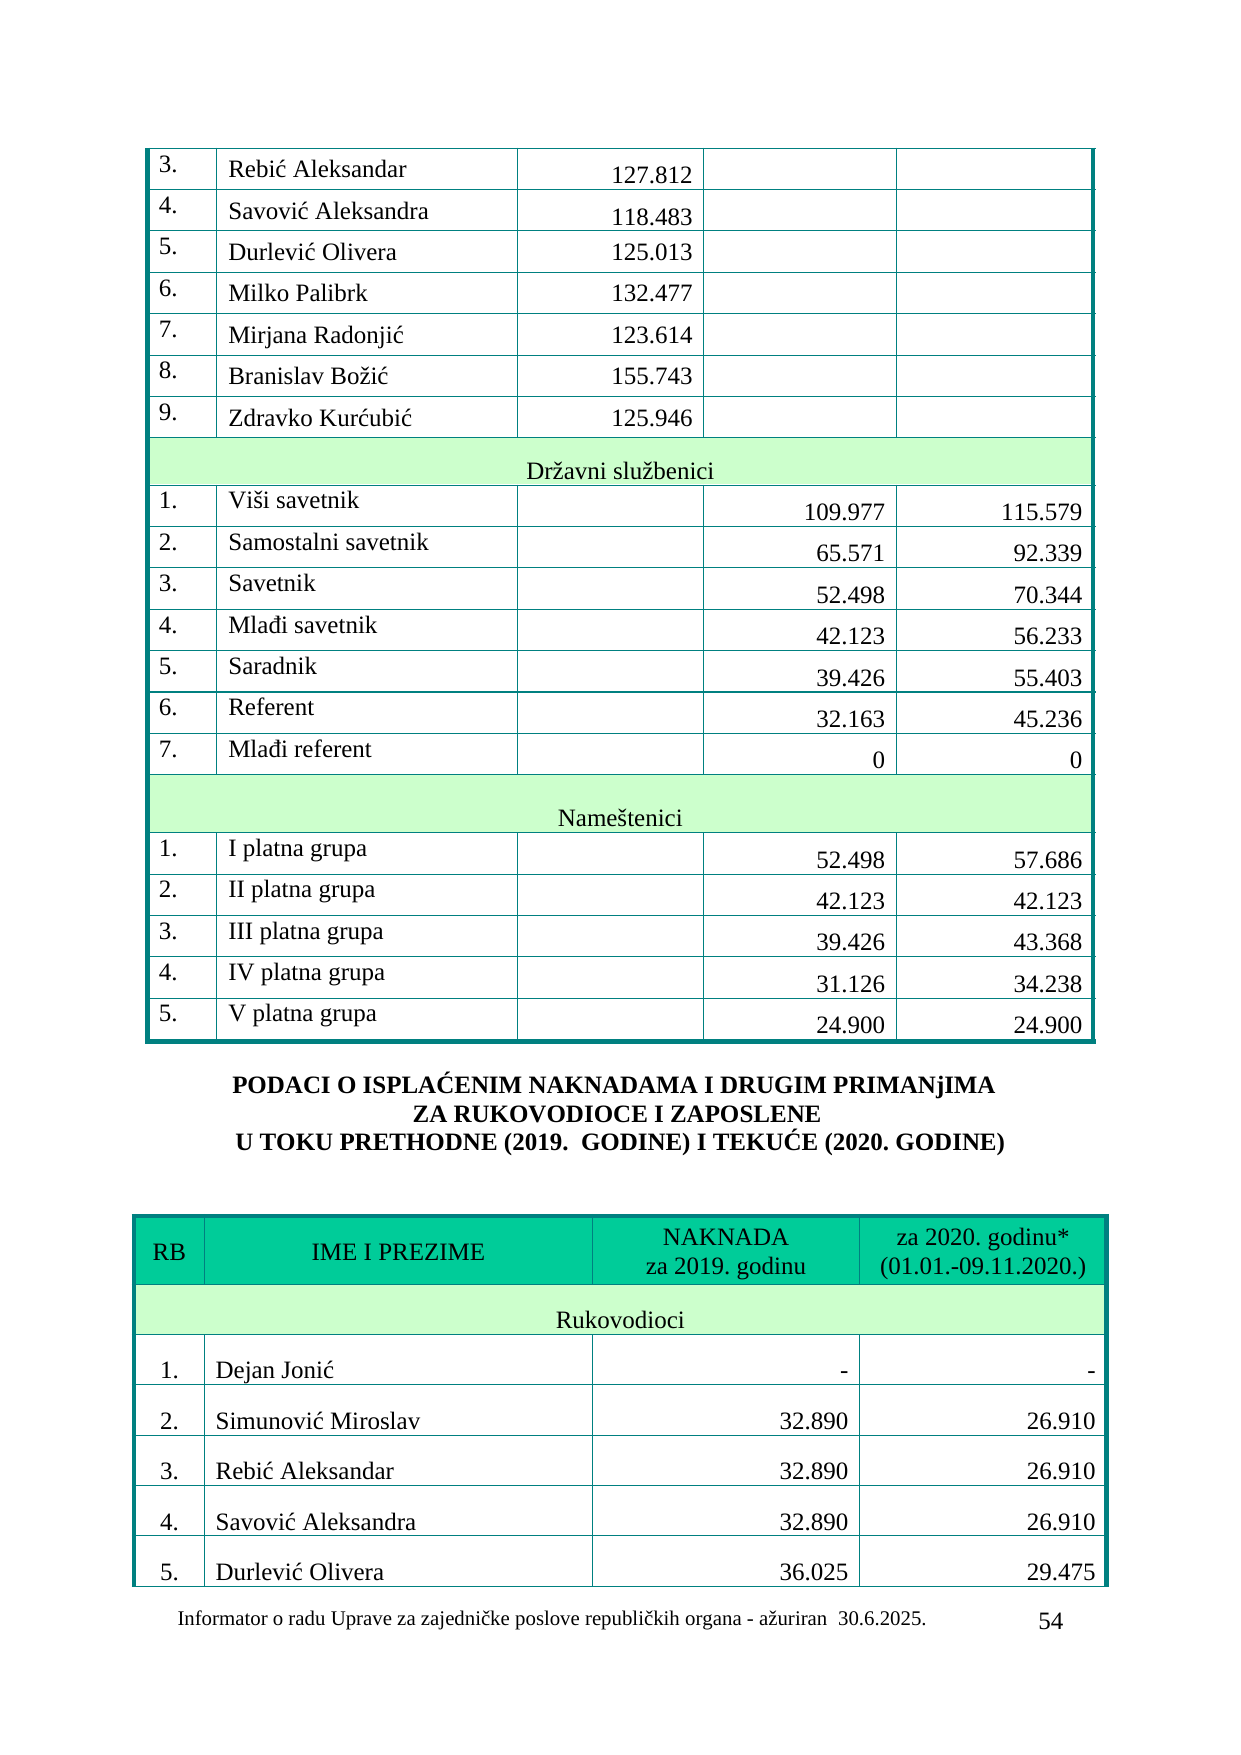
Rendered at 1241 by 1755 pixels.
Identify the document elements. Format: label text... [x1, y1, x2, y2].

table_cell 9. [150, 397, 216, 437]
table_cell 42.123 [704, 610, 896, 650]
table_cell 56.233 [897, 610, 1091, 650]
table_cell 36.025 [593, 1536, 859, 1586]
table_cell 6. [150, 693, 216, 733]
table_cell 34.238 [897, 957, 1091, 997]
table_cell 1. [150, 486, 216, 526]
table_cell Saradnik [217, 651, 517, 691]
table_cell 132.477 [518, 273, 703, 313]
table_cell 125.946 [518, 397, 703, 437]
table_cell 1. [136, 1335, 204, 1384]
table_cell 3. [150, 149, 216, 189]
table_cell [518, 610, 703, 650]
table_cell 125.013 [518, 231, 703, 272]
table_cell [897, 273, 1091, 313]
table_cell [704, 190, 896, 230]
table_cell - [593, 1335, 859, 1384]
table_cell 123.614 [518, 314, 703, 354]
table_cell 3. [150, 568, 216, 609]
table_cell Durlević Olivera [205, 1536, 592, 1586]
table_cell Milko Palibrk [217, 273, 517, 313]
table_cell 29.475 [860, 1536, 1104, 1586]
table_cell 92.339 [897, 527, 1091, 567]
table_cell 32.890 [593, 1436, 859, 1485]
table_cell II platna grupa [217, 875, 517, 915]
table_cell 32.890 [593, 1486, 859, 1535]
table_cell 5. [136, 1536, 204, 1586]
table_cell Mirjana Radonjić [217, 314, 517, 354]
table_cell III platna grupa [217, 916, 517, 956]
table_cell I platna grupa [217, 833, 517, 873]
table_cell 155.743 [518, 356, 703, 396]
table_cell 39.426 [704, 916, 896, 956]
table_cell [704, 273, 896, 313]
table_cell 2. [150, 527, 216, 567]
table_cell 5. [150, 999, 216, 1039]
table_cell 26.910 [860, 1385, 1104, 1435]
table_cell 115.579 [897, 486, 1091, 526]
table_cell 1. [150, 833, 216, 873]
table_cell [518, 957, 703, 997]
table_cell Mlađi savetnik [217, 610, 517, 650]
table_cell [518, 527, 703, 567]
text PODACI O ISPLAĆENIM NAKNADAMA I DRUGIM PRIMANjIMA [177, 1070, 1063, 1099]
table_cell 5. [150, 231, 216, 272]
table_cell Savović Aleksandra [217, 190, 517, 230]
table_cell 4. [136, 1486, 204, 1535]
table_cell Rebić Aleksandar [205, 1436, 592, 1485]
table_cell [518, 916, 703, 956]
table_cell 42.123 [704, 875, 896, 915]
table_cell 52.498 [704, 833, 896, 873]
table_cell Dejan Jonić [205, 1335, 592, 1384]
table_cell Državni službenici [150, 438, 1091, 484]
table_cell 32.163 [704, 693, 896, 733]
table_cell 118.483 [518, 190, 703, 230]
table_cell Rukovodioci [136, 1285, 1104, 1334]
table_cell 45.236 [897, 693, 1091, 733]
table_cell Durlević Olivera [217, 231, 517, 272]
table_header IME I PREZIME [205, 1218, 592, 1284]
table_cell [897, 356, 1091, 396]
table_cell [897, 231, 1091, 272]
table_cell 3. [136, 1436, 204, 1485]
table_cell Simunović Miroslav [205, 1385, 592, 1435]
table_cell [897, 190, 1091, 230]
table_cell V platna grupa [217, 999, 517, 1039]
text ZA RUKOVODIOCE I ZAPOSLENE [177, 1099, 1063, 1127]
table_cell [518, 833, 703, 873]
table_cell 52.498 [704, 568, 896, 609]
table_cell [518, 875, 703, 915]
text U TOKU PRETHODNE (2019. GODINE) I TEKUĆE (2020. GODINE) [177, 1127, 1063, 1156]
table_cell [704, 231, 896, 272]
table_cell 31.126 [704, 957, 896, 997]
table_cell 32.890 [593, 1385, 859, 1435]
table_cell [518, 568, 703, 609]
table_cell [518, 999, 703, 1039]
table_header NAKNADA za 2019. godinu [593, 1218, 859, 1284]
table_cell 26.910 [860, 1486, 1104, 1535]
table_cell [518, 734, 703, 774]
table_cell [518, 486, 703, 526]
table_cell 0 [704, 734, 896, 774]
table_cell 26.910 [860, 1436, 1104, 1485]
table_cell 4. [150, 957, 216, 997]
table_cell Branislav Božić [217, 356, 517, 396]
table_cell 127.812 [518, 149, 703, 189]
table_cell 24.900 [897, 999, 1091, 1039]
table_cell 8. [150, 356, 216, 396]
table_cell 4. [150, 610, 216, 650]
table_cell Savović Aleksandra [205, 1486, 592, 1535]
table_cell 109.977 [704, 486, 896, 526]
table_cell 42.123 [897, 875, 1091, 915]
table_cell IV platna grupa [217, 957, 517, 997]
table_cell - [860, 1335, 1104, 1384]
table_cell 7. [150, 734, 216, 774]
table_cell 7. [150, 314, 216, 354]
table_cell [897, 149, 1091, 189]
table_cell Nameštenici [150, 775, 1091, 832]
table_cell Rebić Aleksandar [217, 149, 517, 189]
table_cell 0 [897, 734, 1091, 774]
table_cell 65.571 [704, 527, 896, 567]
table_cell Referent [217, 693, 517, 733]
table_cell 3. [150, 916, 216, 956]
table_cell 5. [150, 651, 216, 691]
table_cell [704, 149, 896, 189]
table_cell Zdravko Kurćubić [217, 397, 517, 437]
table_cell Mlađi referent [217, 734, 517, 774]
table_cell 6. [150, 273, 216, 313]
table_cell [518, 651, 703, 691]
table_cell 2. [150, 875, 216, 915]
table_cell Savetnik [217, 568, 517, 609]
table_cell 55.403 [897, 651, 1091, 691]
table_header RB [136, 1218, 204, 1284]
table_cell Viši savetnik [217, 486, 517, 526]
table_cell [704, 314, 896, 354]
table_cell Samostalni savetnik [217, 527, 517, 567]
table_cell 57.686 [897, 833, 1091, 873]
table_cell [704, 356, 896, 396]
table_cell [897, 314, 1091, 354]
table_cell [897, 397, 1091, 437]
table_cell 39.426 [704, 651, 896, 691]
table_cell [704, 397, 896, 437]
table_cell 24.900 [704, 999, 896, 1039]
table_cell 2. [136, 1385, 204, 1435]
table_header za 2020. godinu* (01.01.-09.11.2020.) [860, 1218, 1104, 1284]
table_cell 70.344 [897, 568, 1091, 609]
table_cell [518, 693, 703, 733]
table_cell 43.368 [897, 916, 1091, 956]
table_cell 4. [150, 190, 216, 230]
